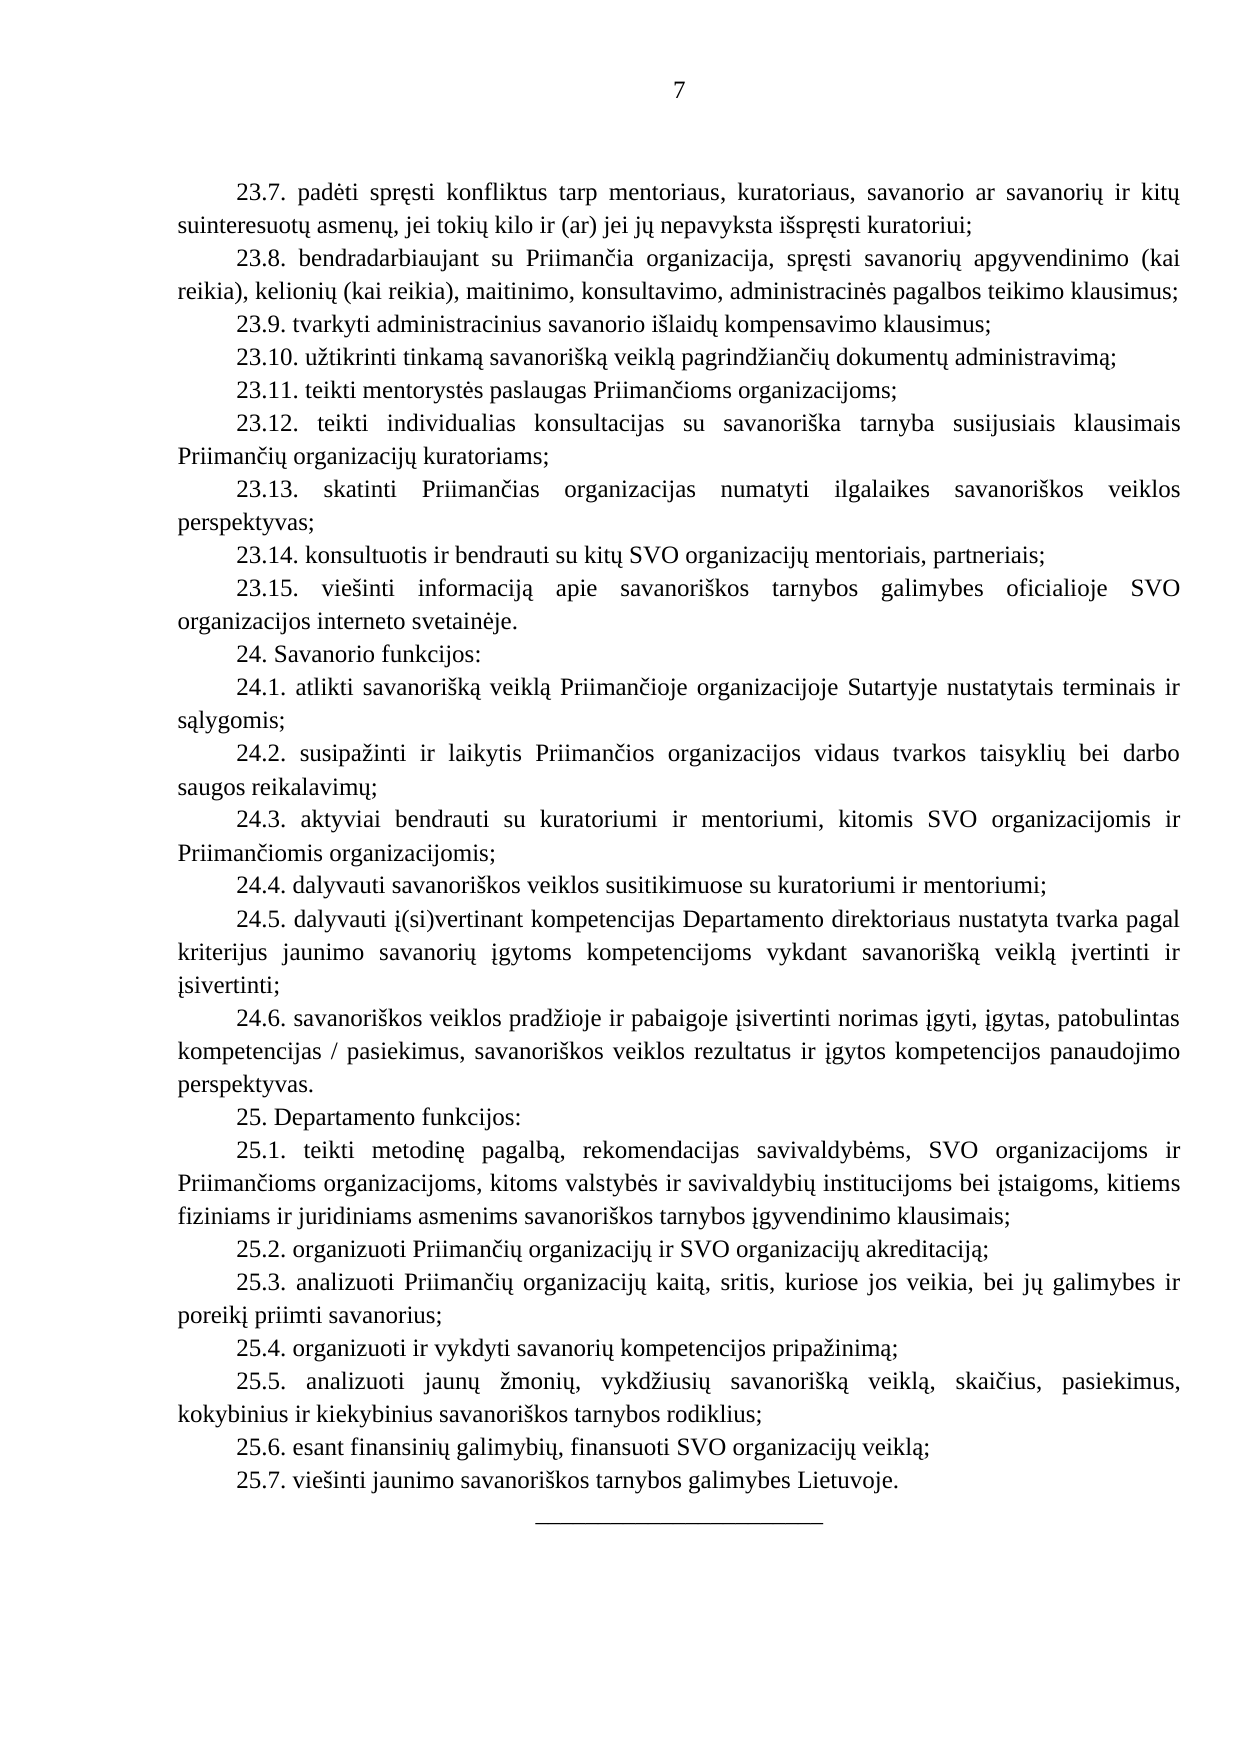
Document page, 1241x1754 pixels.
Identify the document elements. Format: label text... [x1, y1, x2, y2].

text 23.13. skatinti Priimančias organizacijas numatyti ilgalaikes savanoriškos veiklos perspektyvas; [177, 474, 1181, 536]
text 24.3. aktyviai bendrauti su kuratoriumi ir mentoriumi, kitomis SVO organizacijomis ir Priimančiomis organizacijomis; [177, 804, 1181, 866]
text 23.10. užtikrinti tinkamą savanorišką veiklą pagrindžiančių dokumentų administravimą; [177, 342, 1181, 371]
text 24.5. dalyvauti į(si)vertinant kompetencijas Departamento direktoriaus nustatyta tvarka pagal kriterijus jaunimo savanorių įgytoms kompetencijoms vykdant savanorišką veiklą įvertinti ir įsivertinti; [177, 904, 1181, 998]
text 23.11. teikti mentorystės paslaugas Priimančioms organizacijoms; [177, 375, 1181, 404]
text 25.1. teikti metodinę pagalbą, rekomendacijas savivaldybėms, SVO organizacijoms ir Priimančioms organizacijoms, kitoms valstybės ir savivaldybių institucijoms bei įstaigoms, kitiems fiziniams ir juridiniams asmenims savanoriškos tarnybos įgyvendinimo klausimais; [177, 1135, 1181, 1229]
text _______________________ [177, 1498, 1181, 1527]
text 25.3. analizuoti Priimančių organizacijų kaitą, sritis, kuriose jos veikia, bei jų galimybes ir poreikį priimti savanorius; [177, 1267, 1181, 1329]
text 25.5. analizuoti jaunų žmonių, vykdžiusių savanorišką veiklą, skaičius, pasiekimus, kokybinius ir kiekybinius savanoriškos tarnybos rodiklius; [177, 1366, 1181, 1428]
text 24.2. susipažinti ir laikytis Priimančios organizacijos vidaus tvarkos taisyklių bei darbo saugos reikalavimų; [177, 738, 1181, 800]
text 25.2. organizuoti Priimančių organizacijų ir SVO organizacijų akreditaciją; [177, 1234, 1181, 1263]
text 25. Departamento funkcijos: [177, 1102, 1181, 1131]
text 24.1. atlikti savanorišką veiklą Priimančioje organizacijoje Sutartyje nustatytais terminais ir sąlygomis; [177, 672, 1181, 734]
text 24.4. dalyvauti savanoriškos veiklos susitikimuose su kuratoriumi ir mentoriumi; [177, 871, 1181, 899]
text 25.6. esant finansinių galimybių, finansuoti SVO organizacijų veiklą; [177, 1432, 1181, 1461]
text 23.8. bendradarbiaujant su Priimančia organizacija, spręsti savanorių apgyvendinimo (kai reikia), kelionių (kai reikia), maitinimo, konsultavimo, administracinės pagalbos teikimo klausimus; [177, 243, 1181, 305]
text 23.15. viešinti informaciją apie savanoriškos tarnybos galimybes oficialioje SVO organizacijos interneto svetainėje. [177, 573, 1181, 635]
text 24.6. savanoriškos veiklos pradžioje ir pabaigoje įsivertinti norimas įgyti, įgytas, patobulintas kompetencijas / pasiekimus, savanoriškos veiklos rezultatus ir įgytos kompetencijos panaudojimo perspektyvas. [177, 1003, 1181, 1097]
text 25.4. organizuoti ir vykdyti savanorių kompetencijos pripažinimą; [177, 1333, 1181, 1362]
text 24. Savanorio funkcijos: [177, 639, 1181, 668]
text 23.14. konsultuotis ir bendrauti su kitų SVO organizacijų mentoriais, partneriais; [177, 540, 1181, 569]
text 23.9. tvarkyti administracinius savanorio išlaidų kompensavimo klausimus; [177, 309, 1181, 338]
text 25.7. viešinti jaunimo savanoriškos tarnybos galimybes Lietuvoje. [177, 1465, 1181, 1494]
text 23.12. teikti individualias konsultacijas su savanoriška tarnyba susijusiais klausimais Priimančių organizacijų kuratoriams; [177, 408, 1181, 470]
text 23.7. padėti spręsti konfliktus tarp mentoriaus, kuratoriaus, savanorio ar savanorių ir kitų suinteresuotų asmenų, jei tokių kilo ir (ar) jei jų nepavyksta išspręsti kuratoriui; [177, 177, 1181, 239]
